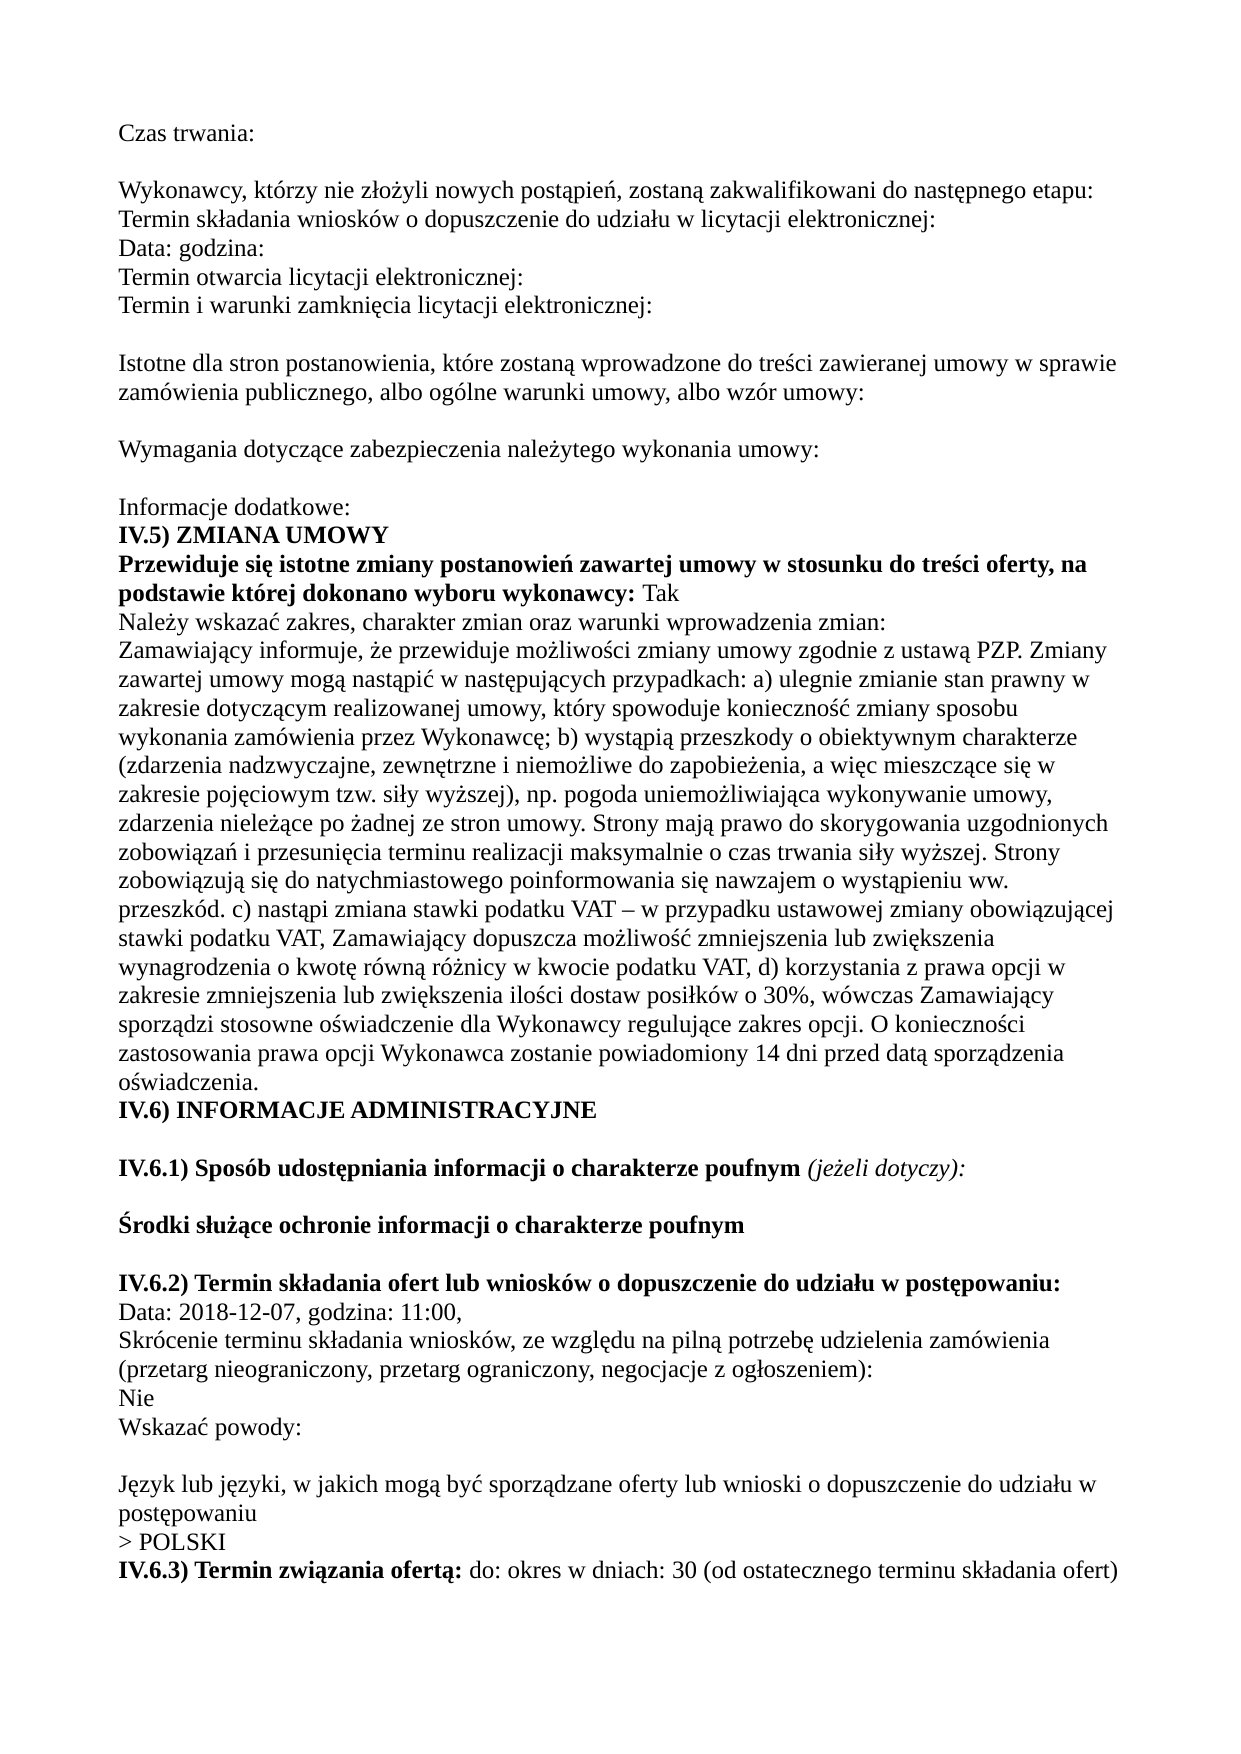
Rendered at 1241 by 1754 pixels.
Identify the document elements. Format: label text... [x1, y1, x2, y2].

text Czas trwania: Wykonawcy, którzy nie złożyli nowych postąpień, zostaną zakwalifikowani do następnego etapu: [118, 118, 1122, 204]
text Termin składania wniosków o dopuszczenie do udziału w licytacji elektronicznej: Data: godzina: Termin otwarcia licytacji elektronicznej: [118, 204, 1122, 291]
text Termin i warunki zamknięcia licytacji elektronicznej: [118, 291, 1122, 319]
text IV.5) ZMIANA UMOWY Przewiduje się istotne zmiany postanowień zawartej umowy w stosunku do treści oferty, na podstawie której dokonano wyboru wykonawcy: Tak Należy wskazać zakres, charakter zmian oraz warunki wprowadzenia zmian: Zamawiający informuje, że przewiduje możliwości zmiany umowy zgodnie z ustawą PZP. Zmiany zawartej umowy mogą nastąpić w następujących przypadkach: a) ulegnie zmianie stan prawny w zakresie dotyczącym realizowanej umowy, który spowoduje konieczność zmiany sposobu wykonania zamówienia przez Wykonawcę; b) wystąpią przeszkody o obiektywnym charakterze (zdarzenia nadzwyczajne, zewnętrzne i niemożliwe do zapobieżenia, a więc mieszczące się w zakresie pojęciowym tzw. siły wyższej), np. pogoda uniemożliwiająca wykonywanie umowy, zdarzenia nieleżące po żadnej ze stron umowy. Strony mają prawo do skorygowania uzgodnionych zobowiązań i przesunięcia terminu realizacji maksymalnie o czas trwania siły wyższej. Strony zobowiązują się do natychmiastowego poinformowania się nawzajem o wystąpieniu ww. przeszkód. c) nastąpi zmiana stawki podatku VAT – w przypadku ustawowej zmiany obowiązującej stawki podatku VAT, Zamawiający dopuszcza możliwość zmniejszenia lub zwiększenia wynagrodzenia o kwotę równą różnicy w kwocie podatku VAT, d) korzystania z prawa opcji w zakresie zmniejszenia lub zwiększenia ilości dostaw posiłków o 30%, wówczas Zamawiający sporządzi stosowne oświadczenie dla Wykonawcy regulujące zakres opcji. O konieczności zastosowania prawa opcji Wykonawca zostanie powiadomiony 14 dni przed datą sporządzenia oświadczenia. IV.6) INFORMACJE ADMINISTRACYJNE IV.6.1) Sposób udostępniania informacji o charakterze poufnym (jeżeli dotyczy): Środki służące ochronie informacji o charakterze poufnym IV.6.2) Termin składania ofert lub wniosków o dopuszczenie do udziału w postępowaniu: Data: 2018-12-07, godzina: 11:00, Skrócenie terminu składania wniosków, ze względu na pilną potrzebę udzielenia zamówienia (przetarg nieograniczony, przetarg ograniczony, negocjacje z ogłoszeniem): Nie Wskazać powody: Język lub języki, w jakich mogą być sporządzane oferty lub wnioski o dopuszczenie do udziału w postępowaniu > POLSKI IV.6.3) Termin związania ofertą: do: okres w dniach: 30 (od ostatecznego terminu składania ofert) [118, 521, 1122, 1613]
text Wymagania dotyczące zabezpieczenia należytego wykonania umowy: [118, 406, 1122, 463]
text Istotne dla stron postanowienia, które zostaną wprowadzone do treści zawieranej umowy w sprawie zamówienia publicznego, albo ogólne warunki umowy, albo wzór umowy: [118, 319, 1122, 406]
text Informacje dodatkowe: [118, 463, 1122, 521]
